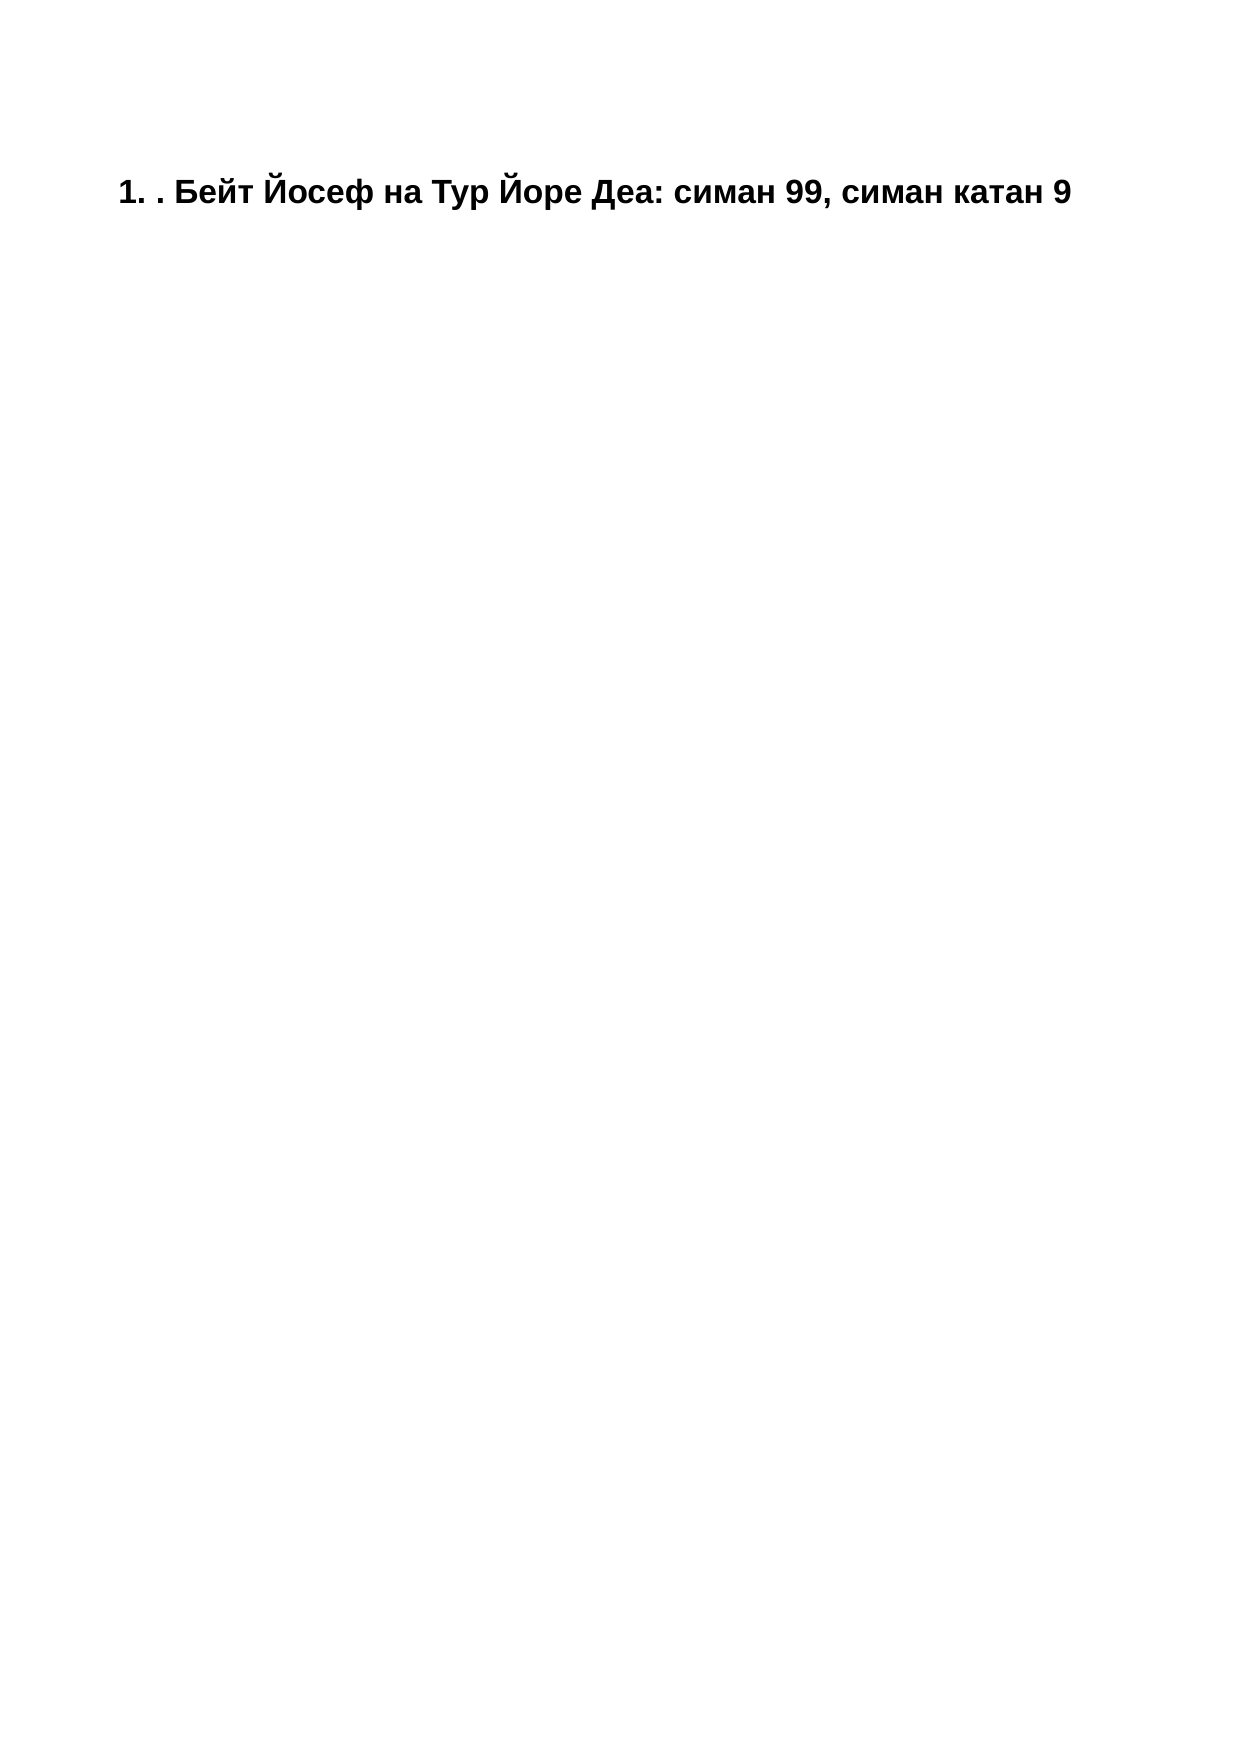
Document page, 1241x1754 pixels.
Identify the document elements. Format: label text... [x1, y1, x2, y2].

subtitle . Бейт Йосеф на Тур Йоре Деа: симан 99, симан катан 9 [118, 147, 1122, 176]
